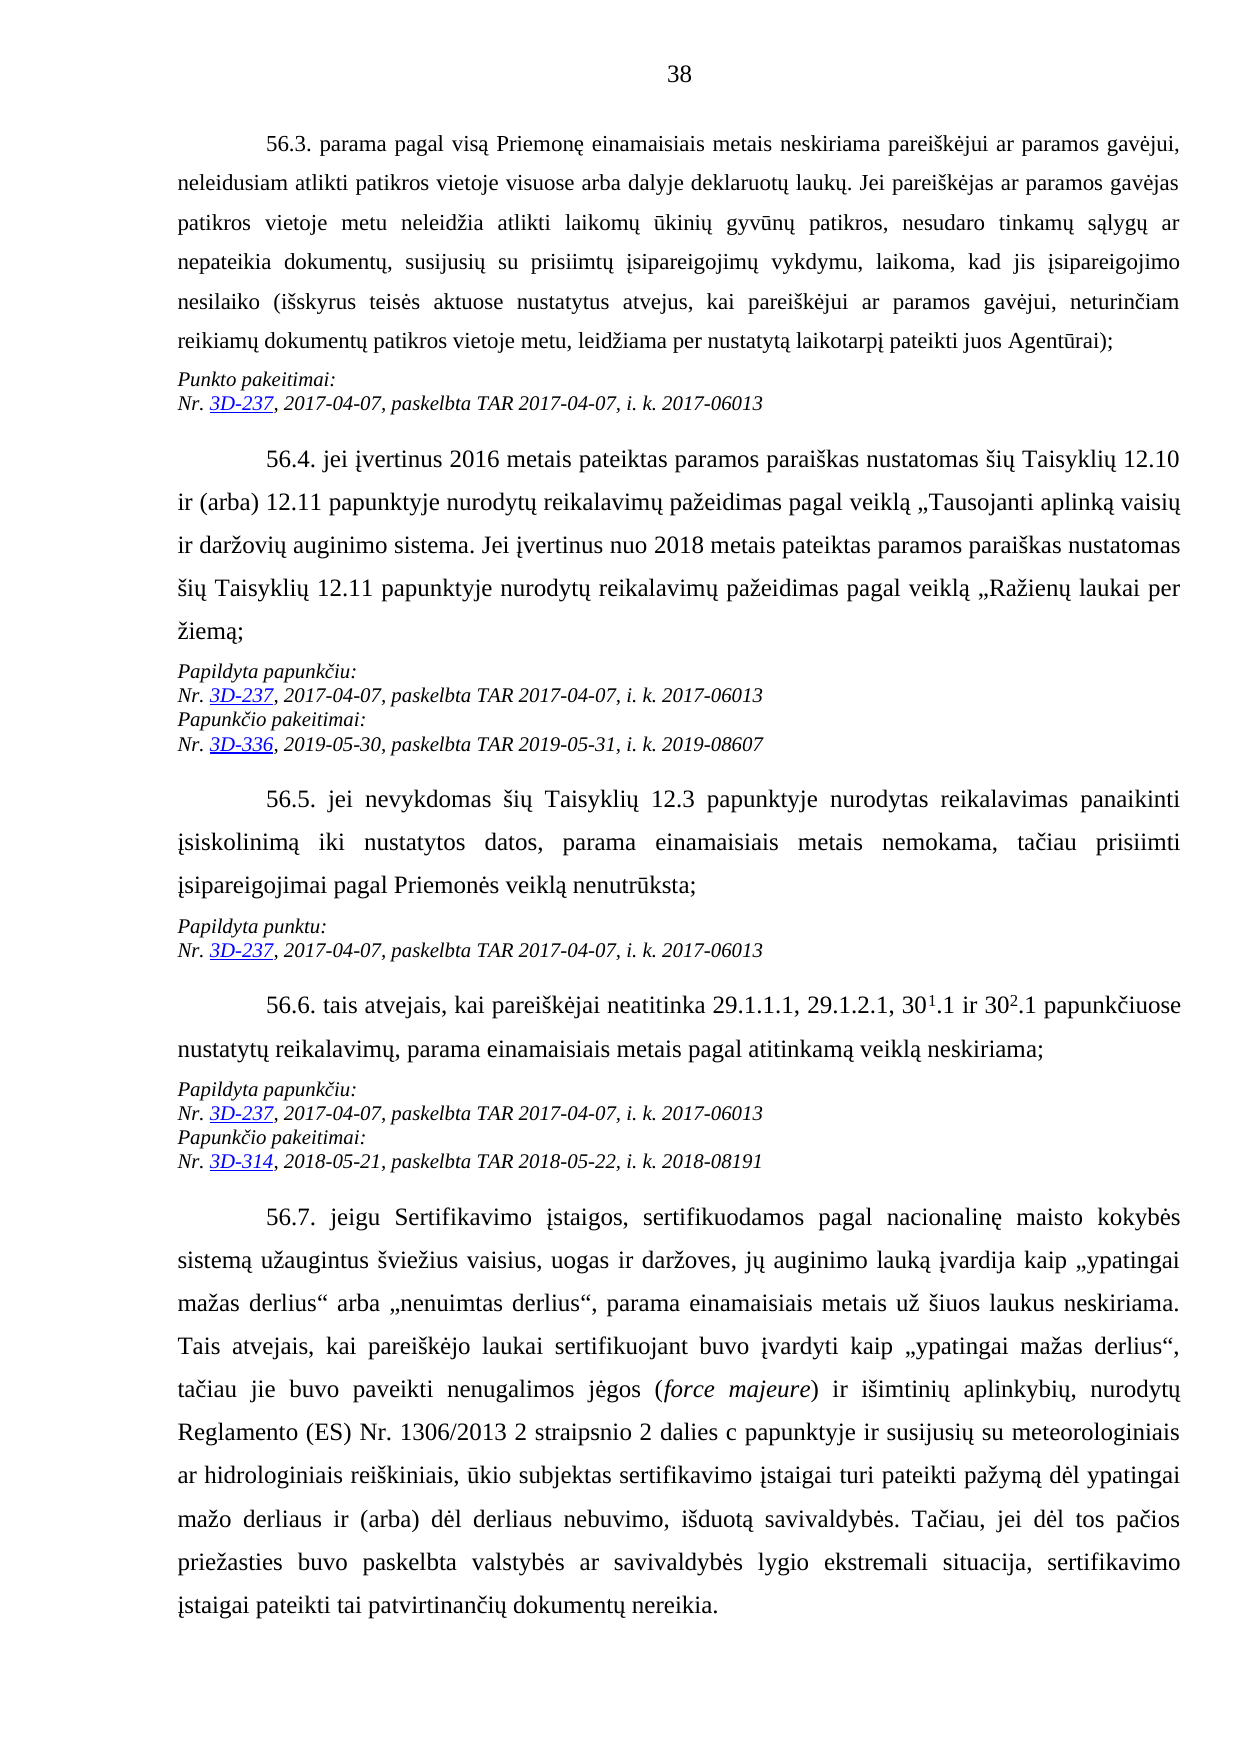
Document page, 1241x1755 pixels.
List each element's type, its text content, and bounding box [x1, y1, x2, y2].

text 56.5. jei nevykdomas šių Taisyklių 12.3 papunktyje nurodytas reikalavimas panaikinti įsiskolinimą iki nustatytos datos, parama einamaisiais metais nemokama, tačiau prisiimti įsipareigojimai pagal Priemonės veiklą nenutrūksta; [177, 784, 1181, 899]
text 56.4. jei įvertinus 2016 metais pateiktas paramos paraiškas nustatomas šių Taisyklių 12.10 ir (arba) 12.11 papunktyje nurodytų reikalavimų pažeidimas pagal veiklą „Tausojanti aplinką vaisių ir daržovių auginimo sistema. Jei įvertinus nuo 2018 metais pateiktas paramos paraiškas nustatomas šių Taisyklių 12.11 papunktyje nurodytų reikalavimų pažeidimas pagal veiklą „Ražienų laukai per žiemą; [177, 444, 1181, 645]
text Nr. 3D-237, 2017-04-07, paskelbta TAR 2017-04-07, i. k. 2017-06013 [177, 1101, 1181, 1125]
text Nr. 3D-237, 2017-04-07, paskelbta TAR 2017-04-07, i. k. 2017-06013 [177, 683, 1181, 707]
text Nr. 3D-237, 2017-04-07, paskelbta TAR 2017-04-07, i. k. 2017-06013 [177, 391, 1181, 415]
text Nr. 3D-314, 2018-05-21, paskelbta TAR 2018-05-22, i. k. 2018-08191 [177, 1149, 1181, 1173]
text Nr. 3D-336, 2019-05-30, paskelbta TAR 2019-05-31, i. k. 2019-08607 [177, 731, 1181, 756]
text Punkto pakeitimai: [177, 367, 1181, 391]
text 56.3. parama pagal visą Priemonę einamaisiais metais neskiriama pareiškėjui ar paramos gavėjui, neleidusiam atlikti patikros vietoje visuose arba dalyje deklaruotų laukų. Jei pareiškėjas ar paramos gavėjas patikros vietoje metu neleidžia atlikti laikomų ūkinių gyvūnų patikros, nesudaro tinkamų sąlygų ar nepateikia dokumentų, susijusių su prisiimtų įsipareigojimų vykdymu, laikoma, kad jis įsipareigojimo nesilaiko (išskyrus teisės aktuose nustatytus atvejus, kai pareiškėjui ar paramos gavėjui, neturinčiam reikiamų dokumentų patikros vietoje metu, leidžiama per nustatytą laikotarpį pateikti juos Agentūrai); [177, 130, 1181, 354]
text Papunkčio pakeitimai: [177, 1125, 1181, 1149]
text 56.7. jeigu Sertifikavimo įstaigos, sertifikuodamos pagal nacionalinę maisto kokybės sistemą užaugintus šviežius vaisius, uogas ir daržoves, jų auginimo lauką įvardija kaip „ypatingai mažas derlius“ arba „nenuimtas derlius“, parama einamaisiais metais už šiuos laukus neskiriama. Tais atvejais, kai pareiškėjo laukai sertifikuojant buvo įvardyti kaip „ypatingai mažas derlius“, tačiau jie buvo paveikti nenugalimos jėgos (force majeure) ir išimtinių aplinkybių, nurodytų Reglamento (ES) Nr. 1306/2013 2 straipsnio 2 dalies c papunktyje ir susijusių su meteorologiniais ar hidrologiniais reiškiniais, ūkio subjektas sertifikavimo įstaigai turi pateikti pažymą dėl ypatingai mažo derliaus ir (arba) dėl derliaus nebuvimo, išduotą savivaldybės. Tačiau, jei dėl tos pačios priežasties buvo paskelbta valstybės ar savivaldybės lygio ekstremali situacija, sertifikavimo įstaigai pateikti tai patvirtinančių dokumentų nereikia. [177, 1202, 1181, 1619]
text 56.6. tais atvejais, kai pareiškėjai neatitinka 29.1.1.1, 29.1.2.1, 301.1 ir 302.1 papunkčiuose nustatytų reikalavimų, parama einamaisiais metais pagal atitinkamą veiklą neskiriama; [177, 991, 1181, 1062]
text Papildyta papunkčiu: [177, 1077, 1181, 1101]
text Papildyta punktu: [177, 914, 1181, 938]
text Papildyta papunkčiu: [177, 659, 1181, 683]
text Papunkčio pakeitimai: [177, 707, 1181, 731]
text Nr. 3D-237, 2017-04-07, paskelbta TAR 2017-04-07, i. k. 2017-06013 [177, 938, 1181, 962]
